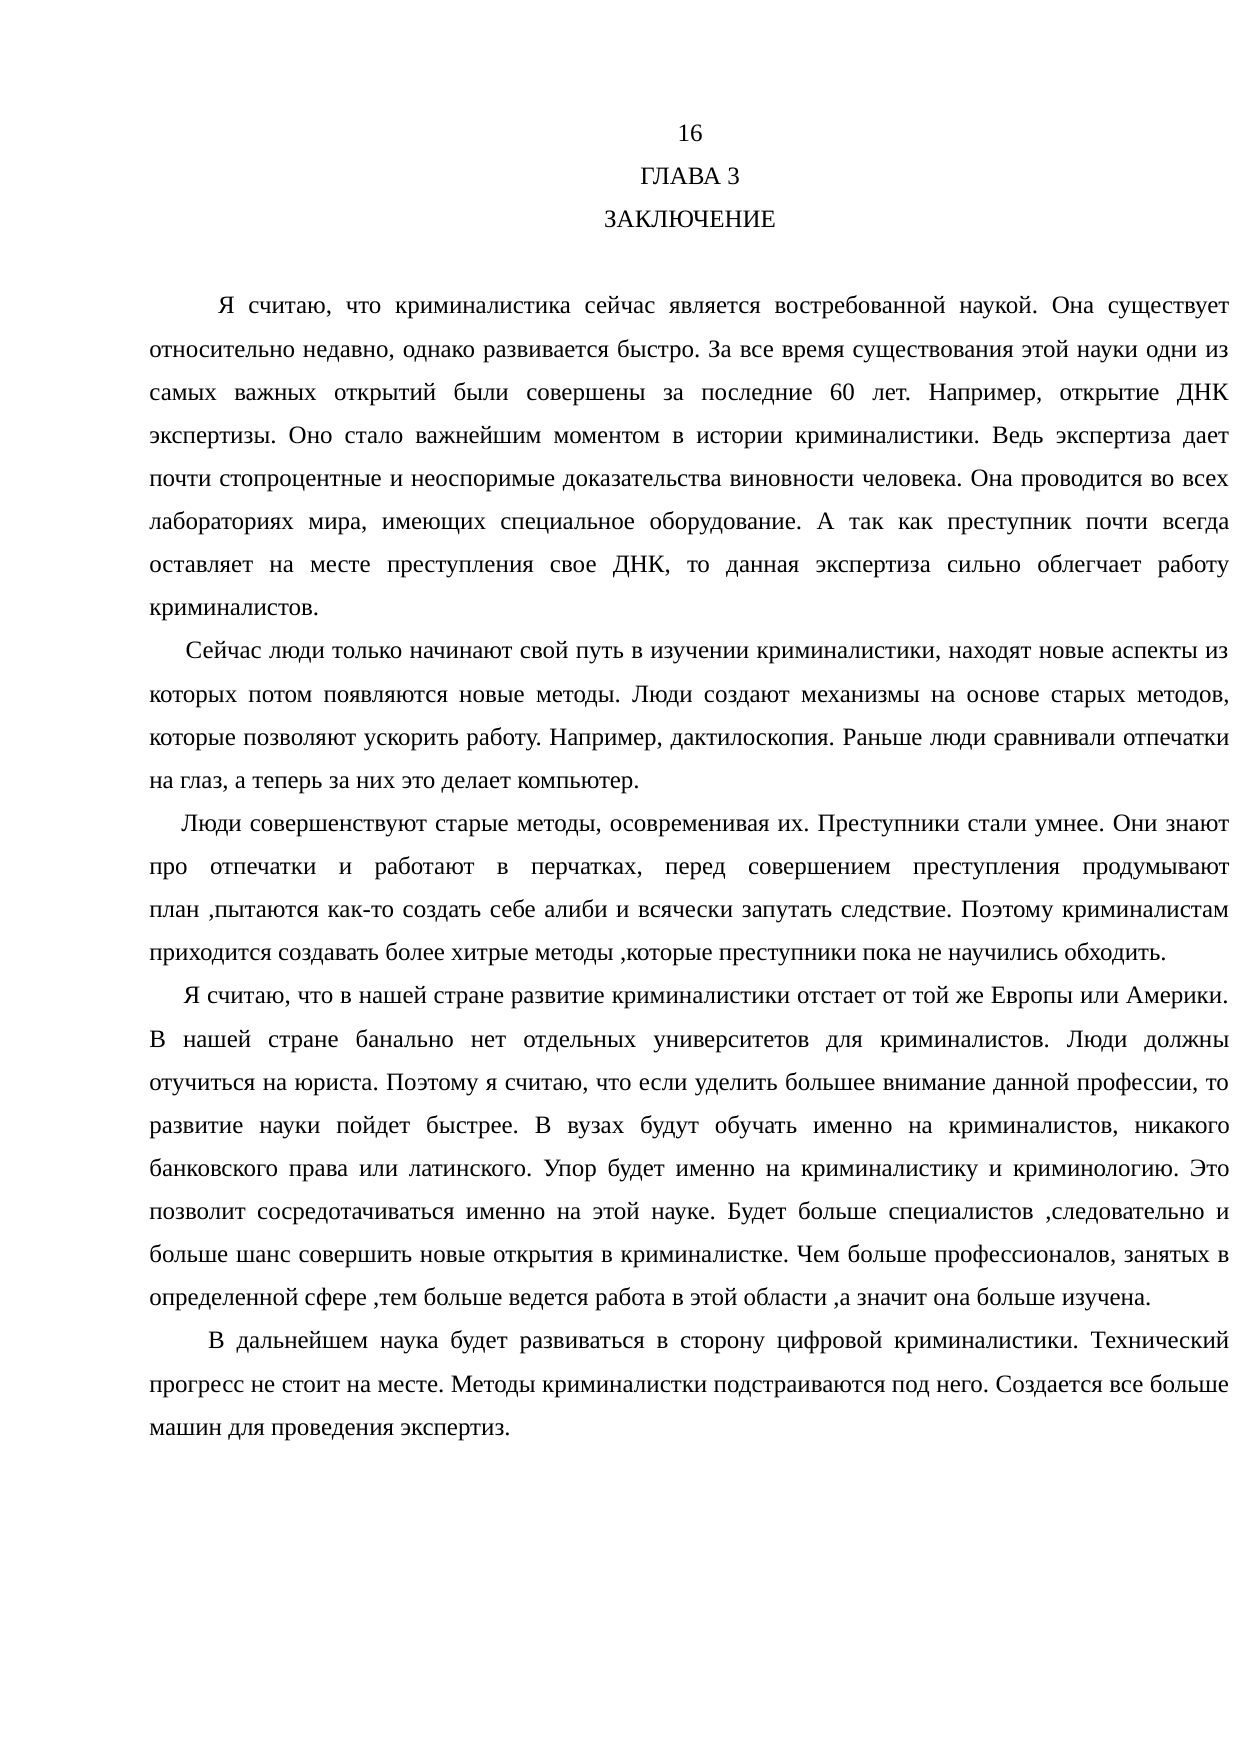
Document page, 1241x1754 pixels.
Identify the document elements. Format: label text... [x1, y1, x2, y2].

text Я считаю, что криминалистика сейчас является востребованной наукой. Она существует относительно недавно, однако развивается быстро. За все время существования этой науки одни из самых важных открытий были совершены за последние 60 лет. Например, открытие ДНК экспертизы. Оно стало важнейшим моментом в истории криминалистики. Ведь экспертиза дает почти стопроцентные и неоспоримые доказательства виновности человека. Она проводится во всех лабораториях мира, имеющих специальное оборудование. А так как преступник почти всегда оставляет на месте преступления свое ДНК, то данная экспертиза сильно облегчает работу криминалистов. [149, 291, 1230, 621]
text ГЛАВА 3 [149, 161, 1230, 190]
text ЗАКЛЮЧЕНИЕ [149, 204, 1230, 233]
text В дальнейшем наука будет развиваться в сторону цифровой криминалистики. Технический прогресс не стоит на месте. Методы криминалистки подстраиваются под него. Создается все больше машин для проведения экспертиз. [149, 1326, 1230, 1441]
text Люди совершенствуют старые методы, осовременивая их. Преступники стали умнее. Они знают про отпечатки и работают в перчатках, перед совершением преступления продумывают план ,пытаются как-то создать себе алиби и всячески запутать следствие. Поэтому криминалистам приходится создавать более хитрые методы ,которые преступники пока не научились обходить. [149, 808, 1230, 966]
text Сейчас люди только начинают свой путь в изучении криминалистики, находят новые аспекты из которых потом появляются новые методы. Люди создают механизмы на основе старых методов, которые позволяют ускорить работу. Например, дактилоскопия. Раньше люди сравнивали отпечатки на глаз, а теперь за них это делает компьютер. [149, 636, 1230, 794]
text 16 [149, 118, 1230, 147]
text Я считаю, что в нашей стране развитие криминалистики отстает от той же Европы или Америки. В нашей стране банально нет отдельных университетов для криминалистов. Люди должны отучиться на юриста. Поэтому я считаю, что если уделить большее внимание данной профессии, то развитие науки пойдет быстрее. В вузах будут обучать именно на криминалистов, никакого банковского права или латинского. Упор будет именно на криминалистику и криминологию. Это позволит сосредотачиваться именно на этой науке. Будет больше специалистов ,следовательно и больше шанс совершить новые открытия в криминалистке. Чем больше профессионалов, занятых в определенной сфере ,тем больше ведется работа в этой области ,а значит она больше изучена. [149, 981, 1230, 1311]
